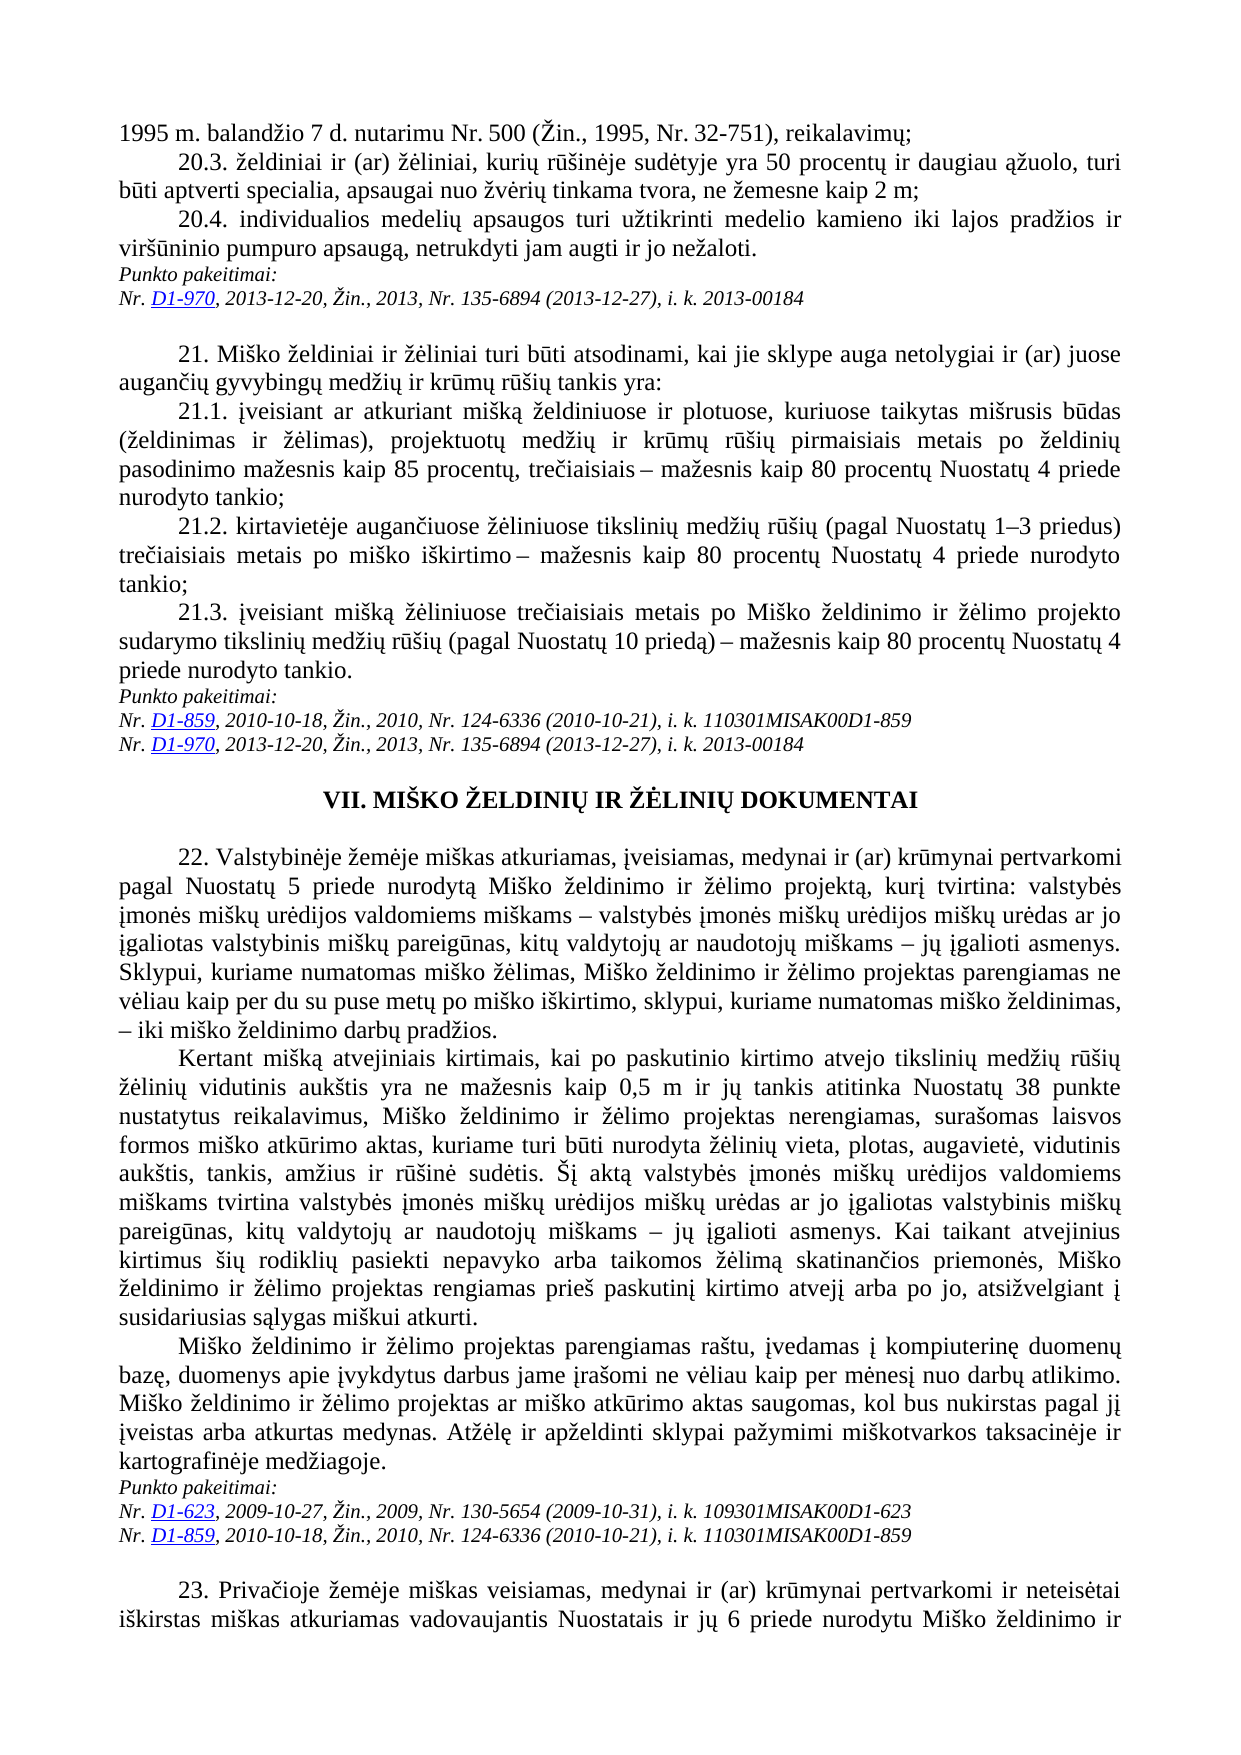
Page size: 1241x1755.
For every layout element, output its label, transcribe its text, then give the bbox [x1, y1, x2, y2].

text 23. Privačioje žemėje miškas veisiamas, medynai ir (ar) krūmynai pertvarkomi ir neteisėtai iškirstas miškas atkuriamas vadovaujantis Nuostatais ir jų 6 priede nurodytu Miško želdinimo ir [119, 1576, 1122, 1633]
text 1995 m. balandžio 7 d. nutarimu Nr. 500 (Žin., 1995, Nr. 32-751), reikalavimų; [119, 118, 1122, 147]
text Kertant mišką atvejiniais kirtimais, kai po paskutinio kirtimo atvejo tikslinių medžių rūšių žėlinių vidutinis aukštis yra ne mažesnis kaip 0,5 m ir jų tankis atitinka Nuostatų 38 punkte nustatytus reikalavimus, Miško želdinimo ir žėlimo projektas nerengiamas, surašomas laisvos formos miško atkūrimo aktas, kuriame turi būti nurodyta žėlinių vieta, plotas, augavietė, vidutinis aukštis, tankis, amžius ir rūšinė sudėtis. Šį aktą valstybės įmonės miškų urėdijos valdomiems miškams tvirtina valstybės įmonės miškų urėdijos miškų urėdas ar jo įgaliotas valstybinis miškų pareigūnas, kitų valdytojų ar naudotojų miškams – jų įgalioti asmenys. Kai taikant atvejinius kirtimus šių rodiklių pasiekti nepavyko arba taikomos žėlimą skatinančios priemonės, Miško želdinimo ir žėlimo projektas rengiamas prieš paskutinį kirtimo atvejį arba po jo, atsižvelgiant į susidariusias sąlygas miškui atkurti. [119, 1043, 1122, 1331]
text 20.3. želdiniai ir (ar) žėliniai, kurių rūšinėje sudėtyje yra 50 procentų ir daugiau ąžuolo, turi būti aptverti specialia, apsaugai nuo žvėrių tinkama tvora, ne žemesne kaip 2 m; [119, 147, 1122, 204]
text VII. MIŠKO ŽELDINIŲ IR ŽĖLINIŲ DOKUMENTAI [119, 785, 1122, 813]
text 21.1. įveisiant ar atkuriant mišką želdiniuose ir plotuose, kuriuose taikytas mišrusis būdas (želdinimas ir žėlimas), projektuotų medžių ir krūmų rūšių pirmaisiais metais po želdinių pasodinimo mažesnis kaip 85 procentų, trečiaisiais – mažesnis kaip 80 procentų Nuostatų 4 priede nurodyto tankio; [119, 396, 1122, 511]
text 21.3. įveisiant mišką žėliniuose trečiaisiais metais po Miško želdinimo ir žėlimo projekto sudarymo tikslinių medžių rūšių (pagal Nuostatų 10 priedą) – mažesnis kaip 80 procentų Nuostatų 4 priede nurodyto tankio. [119, 597, 1122, 684]
text Nr. D1-970, 2013-12-20, Žin., 2013, Nr. 135-6894 (2013-12-27), i. k. 2013-00184 [119, 732, 1122, 756]
text Punkto pakeitimai: [119, 684, 1122, 708]
text Miško želdinimo ir žėlimo projektas parengiamas raštu, įvedamas į kompiuterinę duomenų bazę, duomenys apie įvykdytus darbus jame įrašomi ne vėliau kaip per mėnesį nuo darbų atlikimo. Miško želdinimo ir žėlimo projektas ar miško atkūrimo aktas saugomas, kol bus nukirstas pagal jį įveistas arba atkurtas medynas. Atžėlę ir apželdinti sklypai pažymimi miškotvarkos taksacinėje ir kartografinėje medžiagoje. [119, 1331, 1122, 1475]
text Nr. D1-859, 2010-10-18, Žin., 2010, Nr. 124-6336 (2010-10-21), i. k. 110301MISAK00D1-859 [119, 708, 1122, 732]
text 21.2. kirtavietėje augančiuose žėliniuose tikslinių medžių rūšių (pagal Nuostatų 1–3 priedus) trečiaisiais metais po miško iškirtimo – mažesnis kaip 80 procentų Nuostatų 4 priede nurodyto tankio; [119, 511, 1122, 597]
text Punkto pakeitimai: [119, 1475, 1122, 1499]
text Nr. D1-970, 2013-12-20, Žin., 2013, Nr. 135-6894 (2013-12-27), i. k. 2013-00184 [119, 286, 1122, 310]
text 22. Valstybinėje žemėje miškas atkuriamas, įveisiamas, medynai ir (ar) krūmynai pertvarkomi pagal Nuostatų 5 priede nurodytą Miško želdinimo ir žėlimo projektą, kurį tvirtina: valstybės įmonės miškų urėdijos valdomiems miškams – valstybės įmonės miškų urėdijos miškų urėdas ar jo įgaliotas valstybinis miškų pareigūnas, kitų valdytojų ar naudotojų miškams – jų įgalioti asmenys. Sklypui, kuriame numatomas miško žėlimas, Miško želdinimo ir žėlimo projektas parengiamas ne vėliau kaip per du su puse metų po miško iškirtimo, sklypui, kuriame numatomas miško želdinimas, – iki miško želdinimo darbų pradžios. [119, 842, 1122, 1043]
text 21. Miško želdiniai ir žėliniai turi būti atsodinami, kai jie sklype auga netolygiai ir (ar) juose augančių gyvybingų medžių ir krūmų rūšių tankis yra: [119, 339, 1122, 396]
text Nr. D1-623, 2009-10-27, Žin., 2009, Nr. 130-5654 (2009-10-31), i. k. 109301MISAK00D1-623 [119, 1499, 1122, 1523]
text Nr. D1-859, 2010-10-18, Žin., 2010, Nr. 124-6336 (2010-10-21), i. k. 110301MISAK00D1-859 [119, 1523, 1122, 1547]
text Punkto pakeitimai: [119, 262, 1122, 286]
text 20.4. individualios medelių apsaugos turi užtikrinti medelio kamieno iki lajos pradžios ir viršūninio pumpuro apsaugą, netrukdyti jam augti ir jo nežaloti. [119, 204, 1122, 262]
